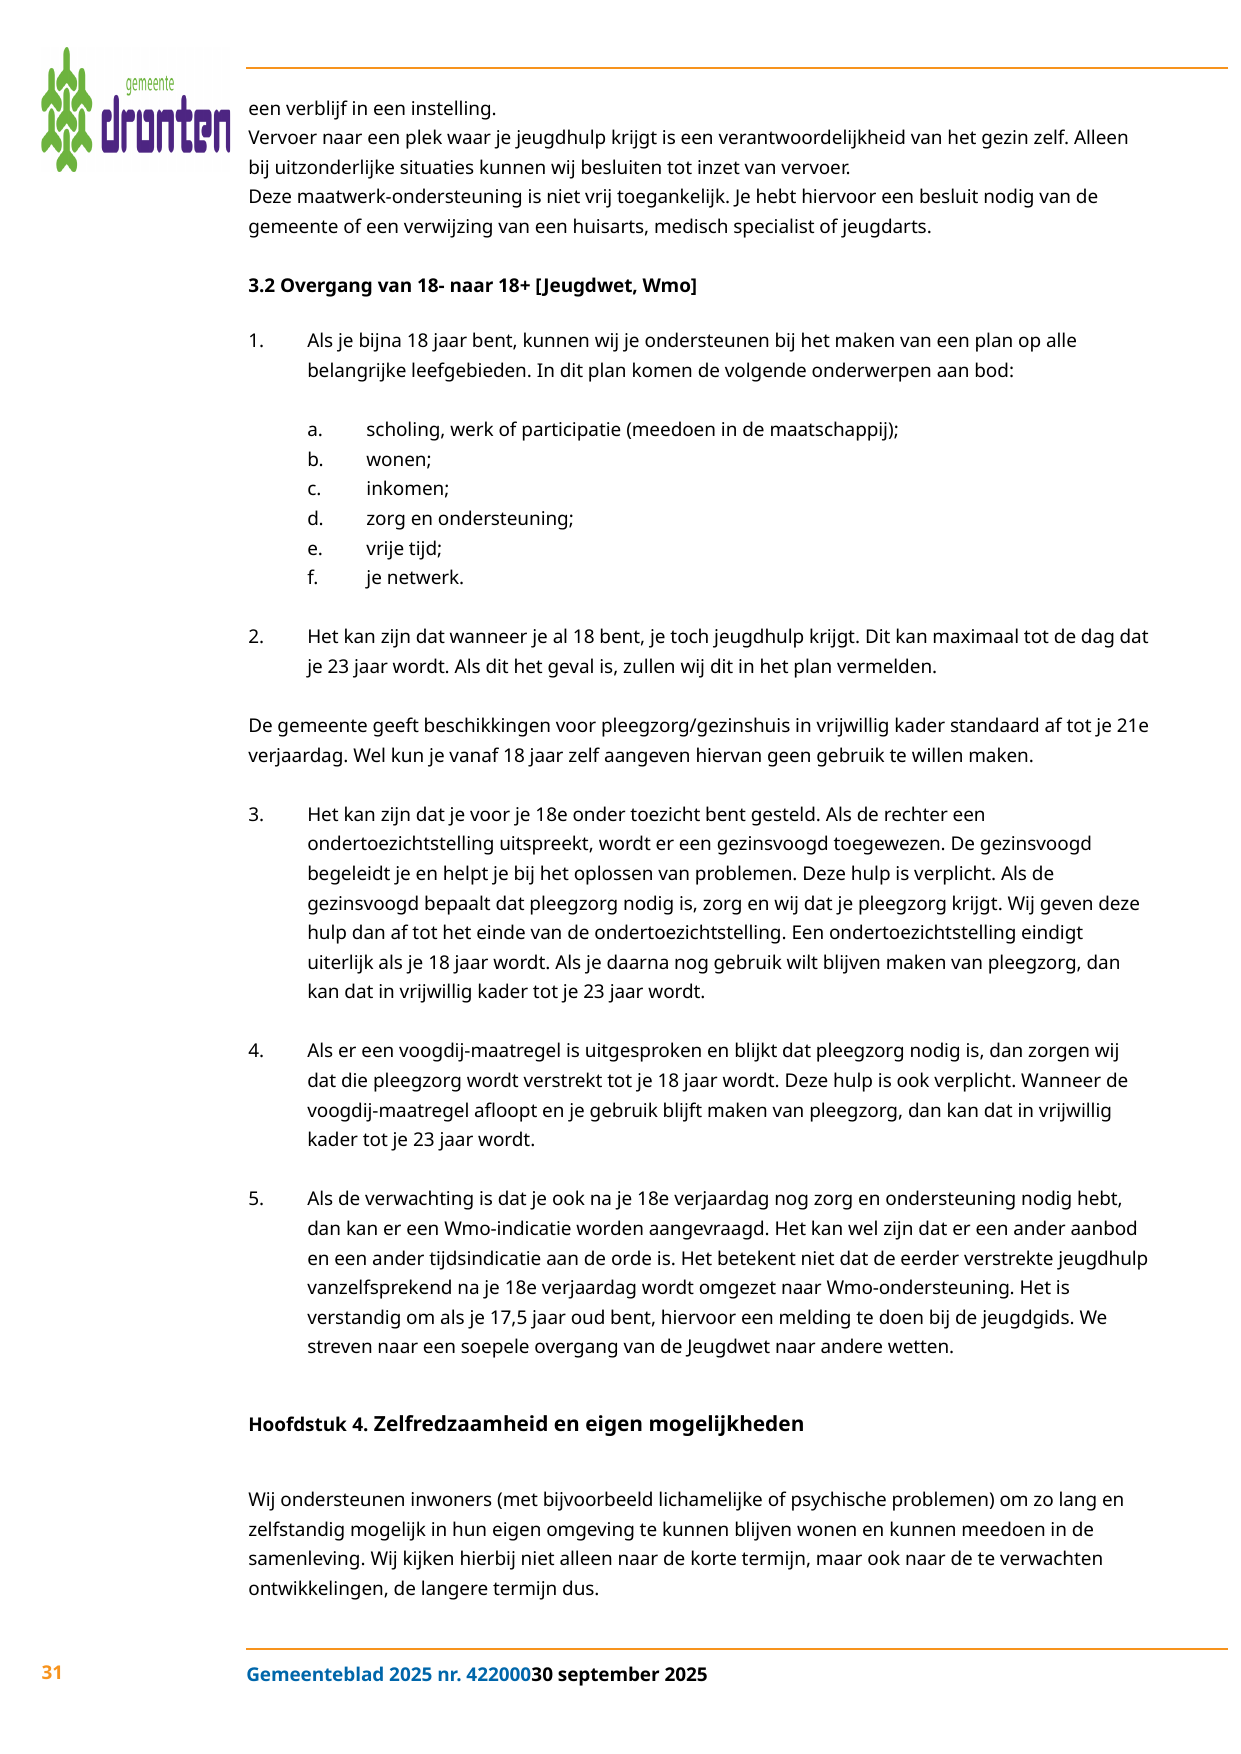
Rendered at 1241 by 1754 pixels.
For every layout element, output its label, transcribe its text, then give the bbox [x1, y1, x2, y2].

list Als de verwachting is dat je ook na je 18e verjaardag nog zorg en ondersteuning nodig hebt, dan kan er een Wmo-indicatie worden aangevraagd. Het kan wel zijn dat er een ander aanbod en een ander tijdsindicatie aan de orde is. Het betekent niet dat de eerder verstrekte jeugdhulp vanzelfsprekend na je 18e verjaardag wordt omgezet naar Wmo-ondersteuning. Het is verstandig om als je 17,5 jaar oud bent, hiervoor een melding te doen bij de jeugdgids. We streven naar een soepele overgang van de Jeugdwet naar andere wetten. [248, 1186, 1152, 1359]
text een verblijf in een instelling. [248, 95, 1152, 121]
list vrije tijd; [307, 535, 1152, 560]
list inkomen; [307, 476, 1152, 501]
text De gemeente geeft beschikkingen voor pleegzorg/gezinshuis in vrijwillig kader standaard af tot je 21e verjaardag. Wel kun je vanaf 18 jaar zelf aangeven hiervan geen gebruik te willen maken. [248, 712, 1152, 767]
list Als er een voogdij-maatregel is uitgesproken en blijkt dat pleegzorg nodig is, dan zorgen wij dat die pleegzorg wordt verstrekt tot je 18 jaar wordt. Deze hulp is ook verplicht. Wanneer de voogdij-maatregel afloopt en je gebruik blijft maken van pleegzorg, dan kan dat in vrijwillig kader tot je 23 jaar wordt. [248, 1038, 1152, 1152]
list zorg en ondersteuning; [307, 505, 1152, 531]
list wonen; [307, 446, 1152, 472]
text 3.2 Overgang van 18- naar 18+ [Jeugdwet, Wmo] [248, 272, 1152, 298]
picture [41, 47, 231, 172]
text Hoofdstuk 4. Zelfredzaamheid en eigen mogelijkheden [248, 1409, 1152, 1437]
text Vervoer naar een plek waar je jeugdhulp krijgt is een verantwoordelijkheid van het gezin zelf. Alleen bij uitzonderlijke situaties kunnen wij besluiten tot inzet van vervoer. [248, 124, 1152, 180]
list scholing, werk of participatie (meedoen in de maatschappij); [307, 416, 1152, 442]
list Als je bijna 18 jaar bent, kunnen wij je ondersteunen bij het maken van een plan op alle belangrijke leefgebieden. In dit plan komen de volgende onderwerpen aan bod: [248, 328, 1152, 383]
list je netwerk. [307, 564, 1152, 590]
list Het kan zijn dat wanneer je al 18 bent, je toch jeugdhulp krijgt. Dit kan maximaal tot de dag dat je 23 jaar wordt. Als dit het geval is, zullen wij dit in het plan vermelden. [248, 623, 1152, 679]
list Het kan zijn dat je voor je 18e onder toezicht bent gesteld. Als de rechter een ondertoezichtstelling uitspreekt, wordt er een gezinsvoogd toegewezen. De gezinsvoogd begeleidt je en helpt je bij het oplossen van problemen. Deze hulp is verplicht. Als de gezinsvoogd bepaalt dat pleegzorg nodig is, zorg en wij dat je pleegzorg krijgt. Wij geven deze hulp dan af tot het einde van de ondertoezichtstelling. Een ondertoezichtstelling eindigt uiterlijk als je 18 jaar wordt. Als je daarna nog gebruik wilt blijven maken van pleegzorg, dan kan dat in vrijwillig kader tot je 23 jaar wordt. [248, 801, 1152, 1004]
text Deze maatwerk-ondersteuning is niet vrij toegankelijk. Je hebt hiervoor een besluit nodig van de gemeente of een verwijzing van een huisarts, medisch specialist of jeugdarts. [248, 183, 1152, 239]
text Wij ondersteunen inwoners (met bijvoorbeeld lichamelijke of psychische problemen) om zo lang en zelfstandig mogelijk in hun eigen omgeving te kunnen blijven wonen en kunnen meedoen in de samenleving. Wij kijken hierbij niet alleen naar de korte termijn, maar ook naar de te verwachten ontwikkelingen, de langere termijn dus. [248, 1486, 1152, 1601]
